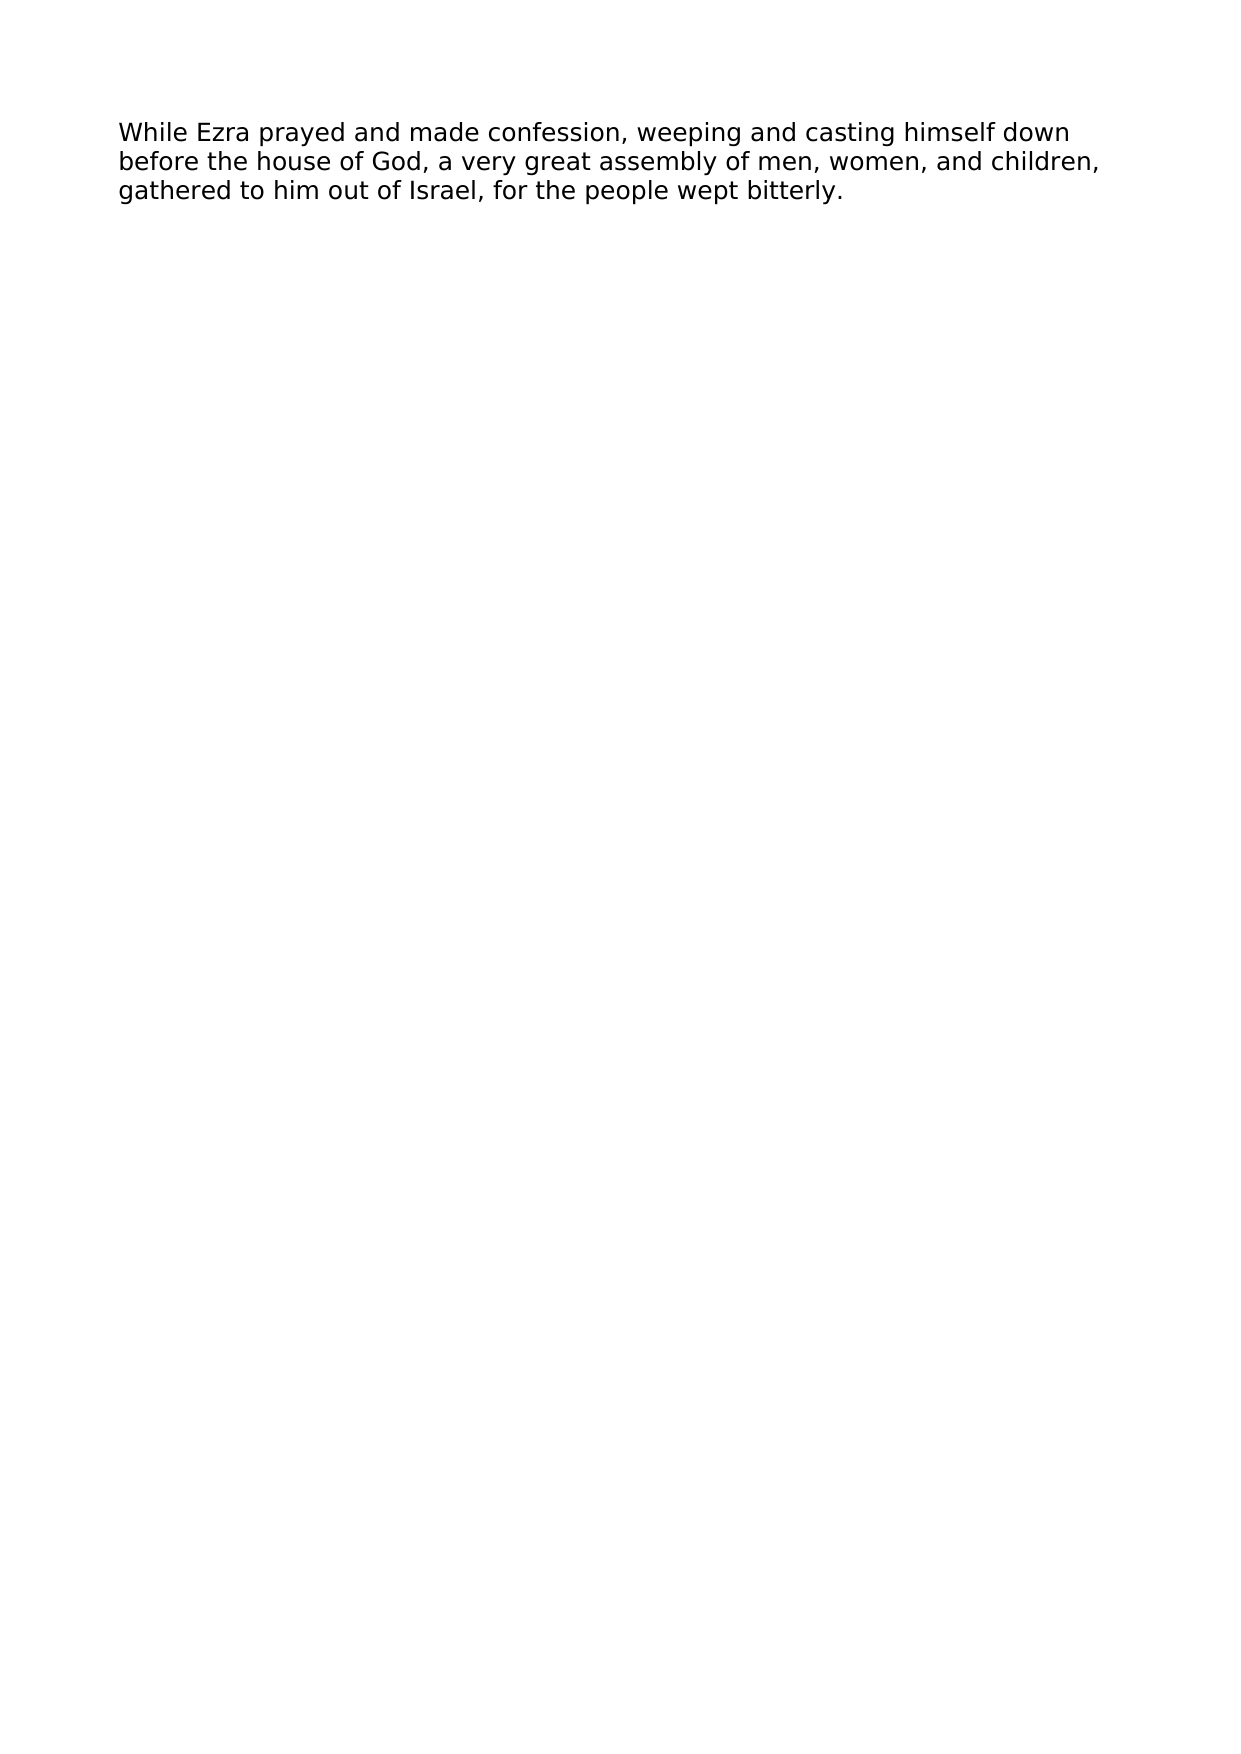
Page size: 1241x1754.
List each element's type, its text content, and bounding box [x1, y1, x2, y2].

text While Ezra prayed and made confession, weeping and casting himself down before the house of God, a very great assembly of men, women, and children, gathered to him out of Israel, for the people wept bitterly. [118, 118, 1122, 206]
